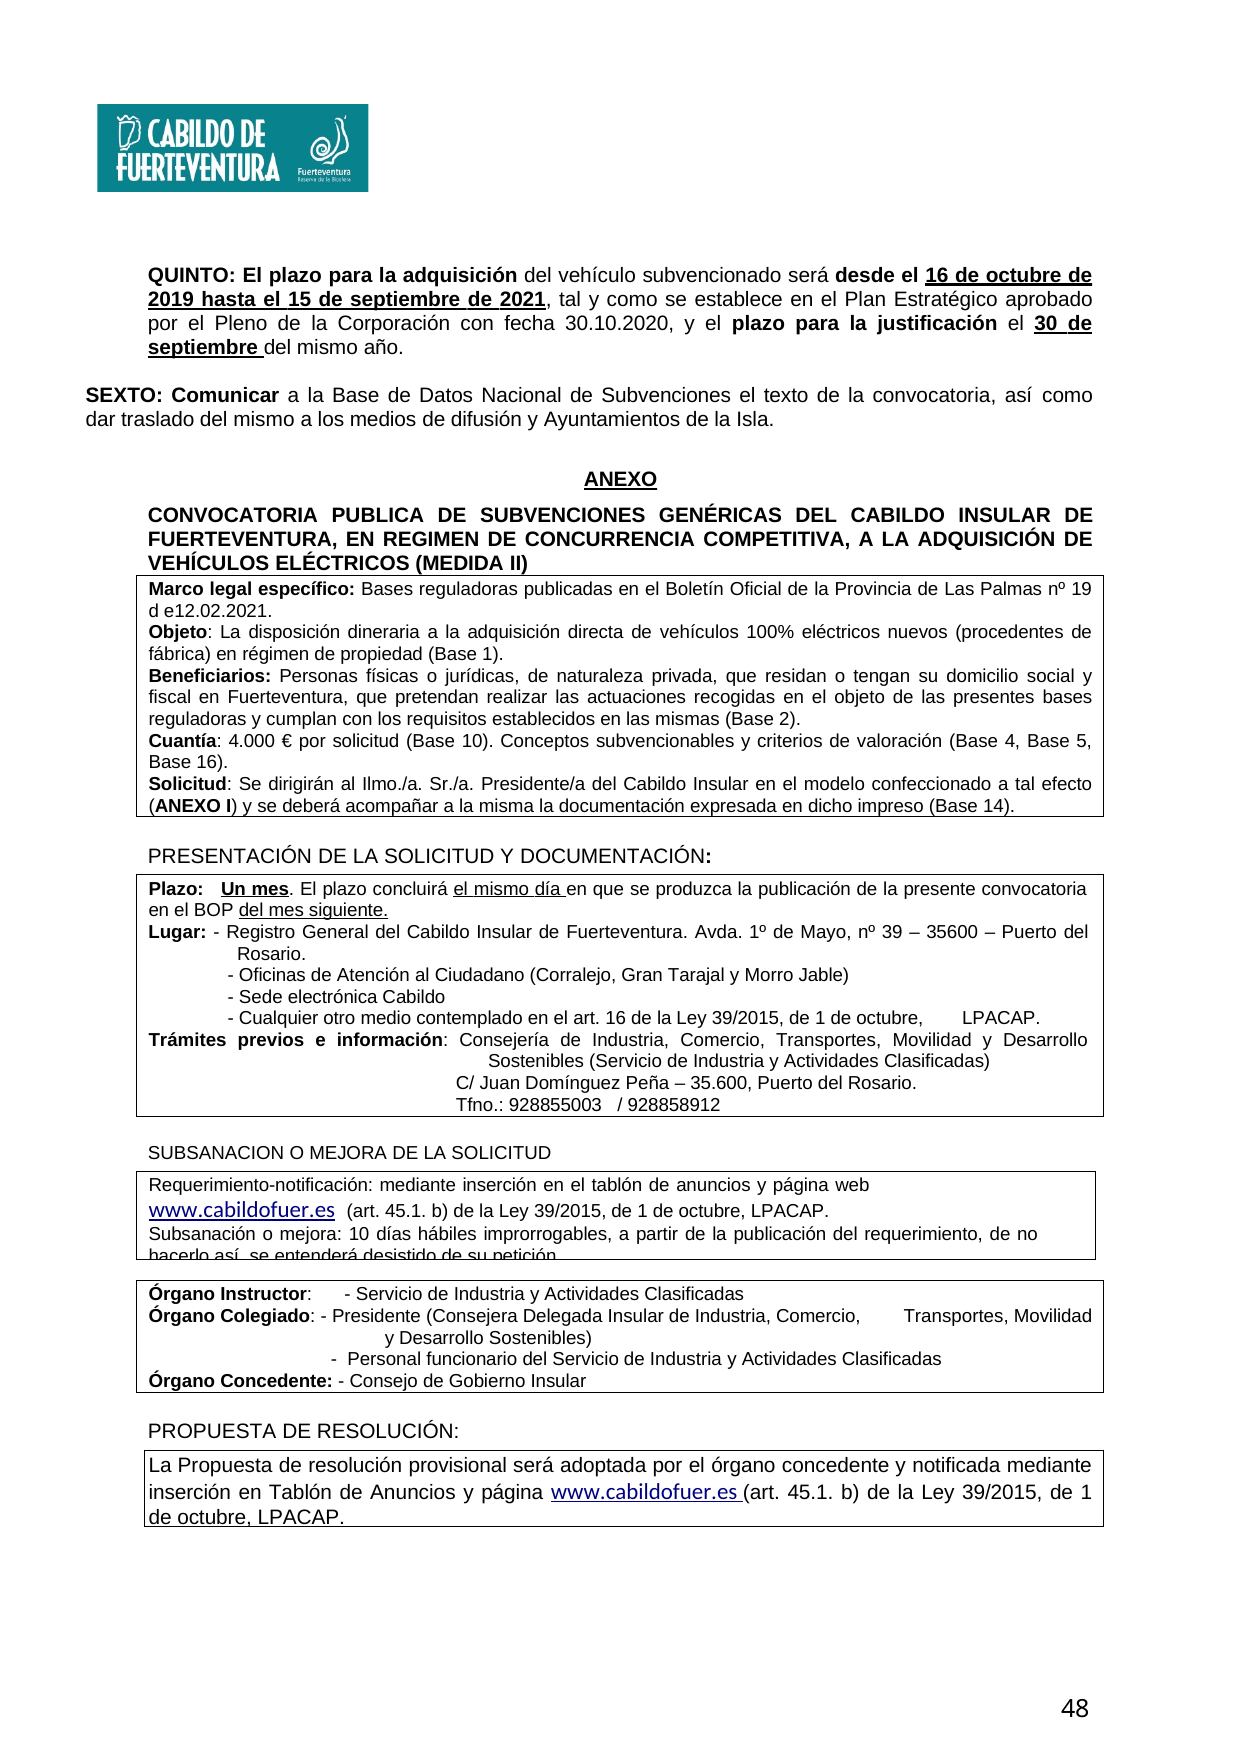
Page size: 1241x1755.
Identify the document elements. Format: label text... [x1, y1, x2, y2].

text Beneficiarios: Personas físicas o jurídicas, de naturaleza privada, que residan o tengan su domicilio social y fiscal en Fuerteventura, que pretendan realizar las actuaciones recogidas en el objeto de las presentes bases reguladoras y cumplan con los requisitos establecidos en las mismas (Base 2). [148, 664, 1092, 729]
text Subsanación o mejora: 10 días hábiles improrrogables, a partir de la publicación del requerimiento, de no hacerlo así, se entenderá desistido de su petición. [148, 1223, 1044, 1259]
text - Personal funcionario del Servicio de Industria y Actividades Clasificadas [331, 1348, 1103, 1370]
text Trámites previos e información: Consejería de Industria, Comercio, Transportes, Movilidad y Desarrollo [148, 1029, 1103, 1050]
text Solicitud: Se dirigirán al Ilmo./a. Sr./a. Presidente/a del Cabildo Insular en el modelo confeccionado a tal efecto (ANEXO I) y se deberá acompañar a la misma la documentación expresada en dicho impreso (Base 14). [148, 773, 1092, 816]
list Oficinas de Atención al Ciudadano (Corralejo, Gran Tarajal y Morro Jable) [227, 964, 1103, 985]
text QUINTO: El plazo para la adquisición del vehículo subvencionado será desde el 16 de octubre de 2019 hasta el 15 de septiembre de 2021, tal y como se establece en el Plan Estratégico aprobado por el Pleno de la Corporación con fecha 30.10.2020, y el plazo para la justificación el 30 de septiembre del mismo año. [148, 262, 1093, 359]
text SEXTO: Comunicar a la Base de Datos Nacional de Subvenciones el texto de la convocatoria, así como dar traslado del mismo a los medios de difusión y Ayuntamientos de la Isla. [85, 383, 1093, 431]
text Órgano Concedente: - Consejo de Gobierno Insular [148, 1370, 1103, 1391]
text Cuantía: 4.000 € por solicitud (Base 10). Conceptos subvencionables y criterios de valoración (Base 4, Base 5, Base 16). [148, 729, 1092, 773]
text CONVOCATORIA PUBLICA DE SUBVENCIONES GENÉRICAS DEL CABILDO INSULAR DE FUERTEVENTURA, EN REGIMEN DE CONCURRENCIA COMPETITIVA, A LA ADQUISICIÓN DE VEHÍCULOS ELÉCTRICOS (MEDIDA II) [148, 503, 1093, 575]
list Sede electrónica Cabildo [227, 985, 1103, 1007]
text Sostenibles (Servicio de Industria y Actividades Clasificadas) C/ Juan Domínguez Peña – 35.600, Puerto del Rosario. [456, 1050, 994, 1093]
text Lugar: - Registro General del Cabildo Insular de Fuerteventura. Avda. 1º de Mayo, nº 39 – 35600 – Puerto del Rosario. [148, 921, 1092, 964]
text PROPUESTA DE RESOLUCIÓN: [148, 1419, 1116, 1443]
text Objeto: La disposición dineraria a la adquisición directa de vehículos 100% eléctricos nuevos (procedentes de fábrica) en régimen de propiedad (Base 1). [148, 621, 1092, 664]
list Cualquier otro medio contemplado en el art. 16 de la Ley 39/2015, de 1 de octubre, LPACAP. [227, 1007, 1103, 1029]
text La Propuesta de resolución provisional será adoptada por el órgano concedente y notificada mediante inserción en Tablón de Anuncios y página www.cabildofuer.es (art. 45.1. b) de la Ley 39/2015, de 1 de octubre, LPACAP. [148, 1453, 1092, 1526]
text PRESENTACIÓN DE LA SOLICITUD Y DOCUMENTACIÓN: [148, 843, 1116, 867]
text Órgano Colegiado: - Presidente (Consejera Delegada Insular de Industria, Comercio, Transportes, Movilidad y Desarrollo Sostenibles) [148, 1305, 1092, 1348]
subtitle ANEXO [581, 467, 659, 491]
text Requerimiento-notificación: mediante inserción en el tablón de anuncios y página web www.cabildofuer.es (art. 45.1. b) de la Ley 39/2015, de 1 de octubre, LPACAP. [148, 1174, 1044, 1223]
text Tfno.: 928855003 / 928858912 [456, 1093, 1103, 1115]
text Marco legal específico: Bases reguladoras publicadas en el Boletín Oficial de la Provincia de Las Palmas nº 19 d e12.02.2021. [148, 578, 1092, 621]
text Órgano Instructor: - Servicio de Industria y Actividades Clasificadas [148, 1283, 1103, 1305]
text Plazo: Un mes. El plazo concluirá el mismo día en que se produzca la publicación de la presente convocatoria en el BOP del mes siguiente. [148, 877, 1092, 921]
text SUBSANACION O MEJORA DE LA SOLICITUD [148, 1142, 1116, 1164]
